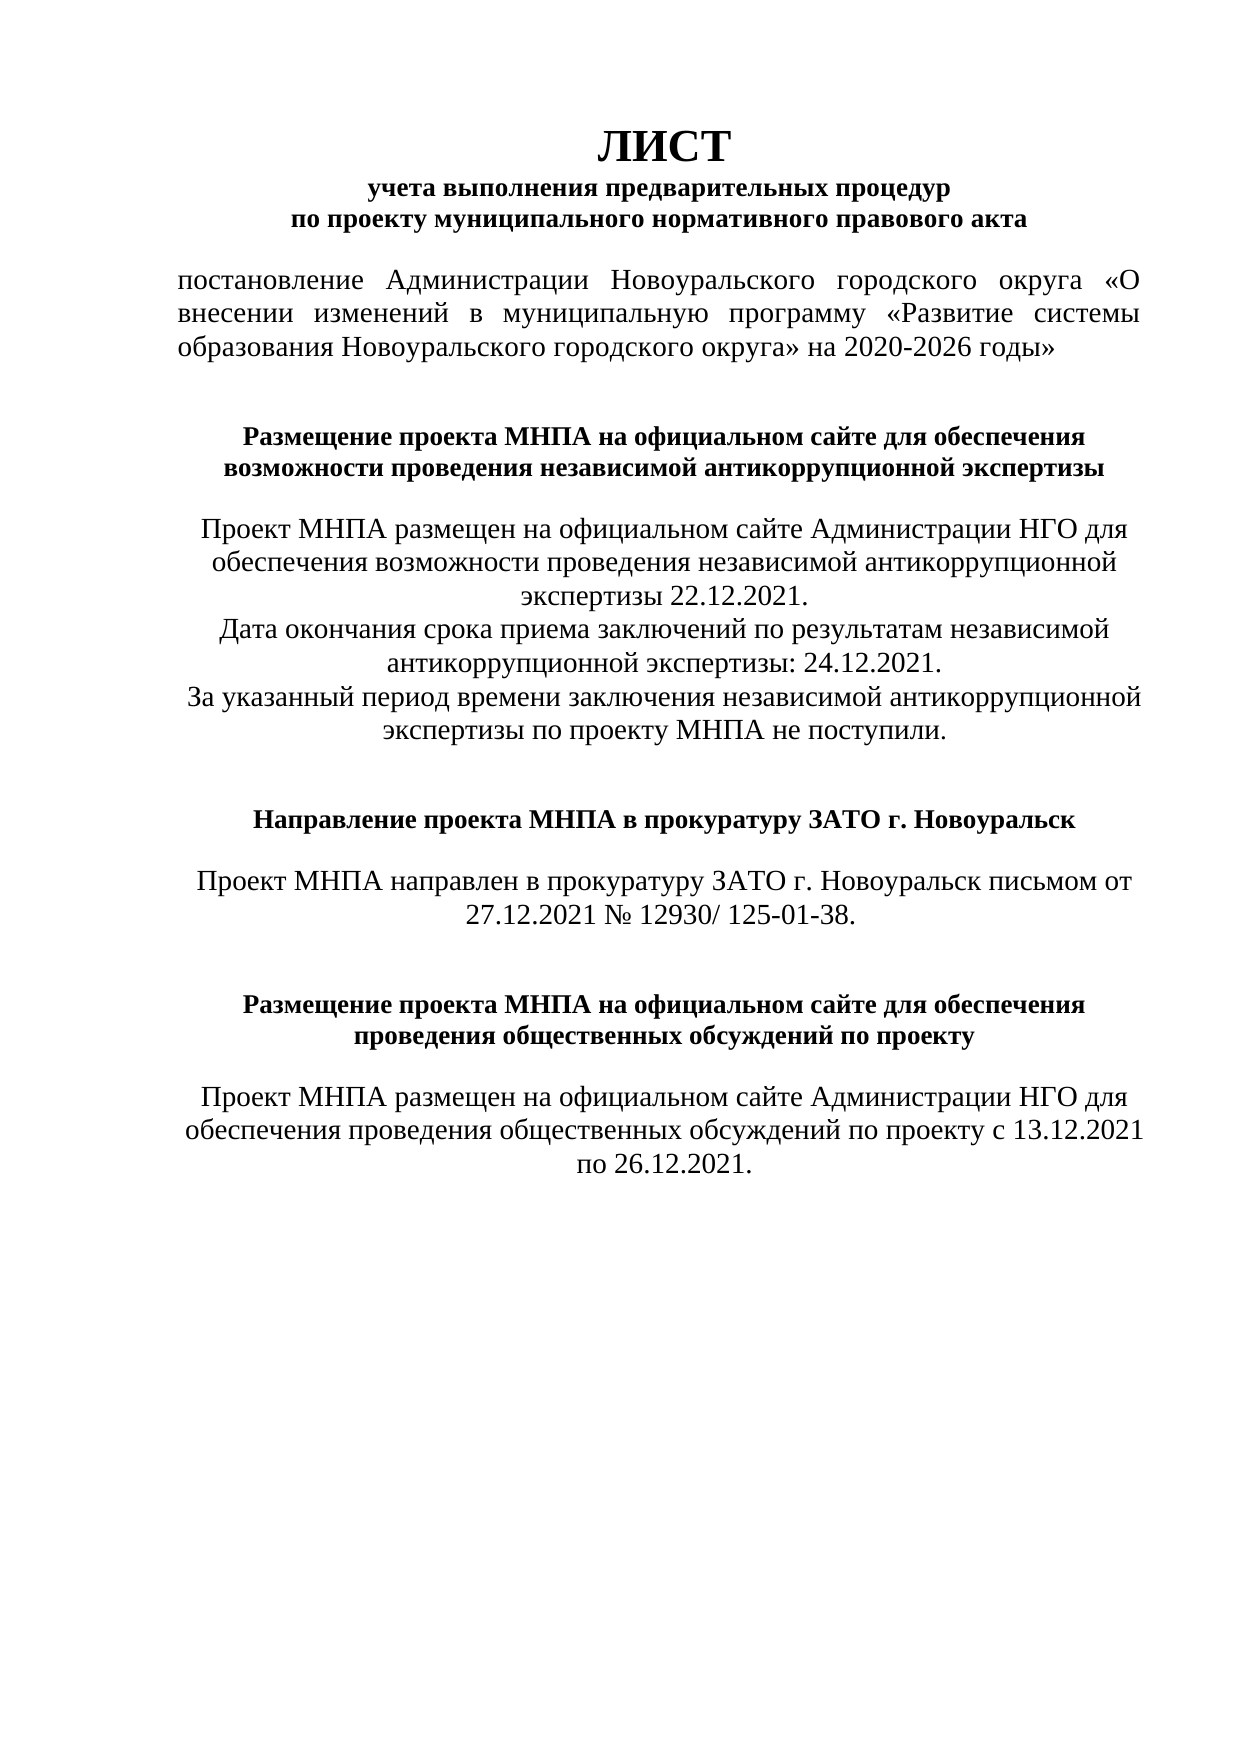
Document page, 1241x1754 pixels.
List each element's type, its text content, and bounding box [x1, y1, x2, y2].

text Размещение проекта МНПА на официальном сайте для обеспечения [177, 420, 1152, 451]
text Направление проекта МНПА в прокуратуру ЗАТО г. Новоуральск [177, 803, 1152, 834]
text учета выполнения предварительных процедур [177, 171, 1142, 202]
text За указанный период времени заключения независимой антикоррупционной экспертизы по проекту МНПА не поступили. [177, 679, 1152, 746]
text ЛИСТ [177, 118, 1152, 171]
text возможности проведения независимой антикоррупционной экспертизы [177, 451, 1152, 482]
text по проекту муниципального нормативного правового акта [177, 202, 1142, 233]
text Проект МНПА размещен на официальном сайте Администрации НГО для обеспечения возможности проведения независимой антикоррупционной экспертизы 22.12.2021. [177, 511, 1152, 612]
text проведения общественных обсуждений по проекту [177, 1019, 1152, 1050]
text Размещение проекта МНПА на официальном сайте для обеспечения [177, 988, 1152, 1019]
text Дата окончания срока приема заключений по результатам независимой антикоррупционной экспертизы: 24.12.2021. [177, 612, 1152, 679]
text постановление Администрации Новоуральского городского округа «О внесении изменений в муниципальную программу «Развитие системы образования Новоуральского городского округа» на 2020-2026 годы» [177, 262, 1142, 362]
text Проект МНПА размещен на официальном сайте Администрации НГО для обеспечения проведения общественных обсуждений по проекту с 13.12.2021 по 26.12.2021. [177, 1079, 1152, 1179]
text Проект МНПА направлен в прокуратуру ЗАТО г. Новоуральск письмом от 27.12.2021 № 12930/ 125-01-38. [177, 863, 1152, 930]
